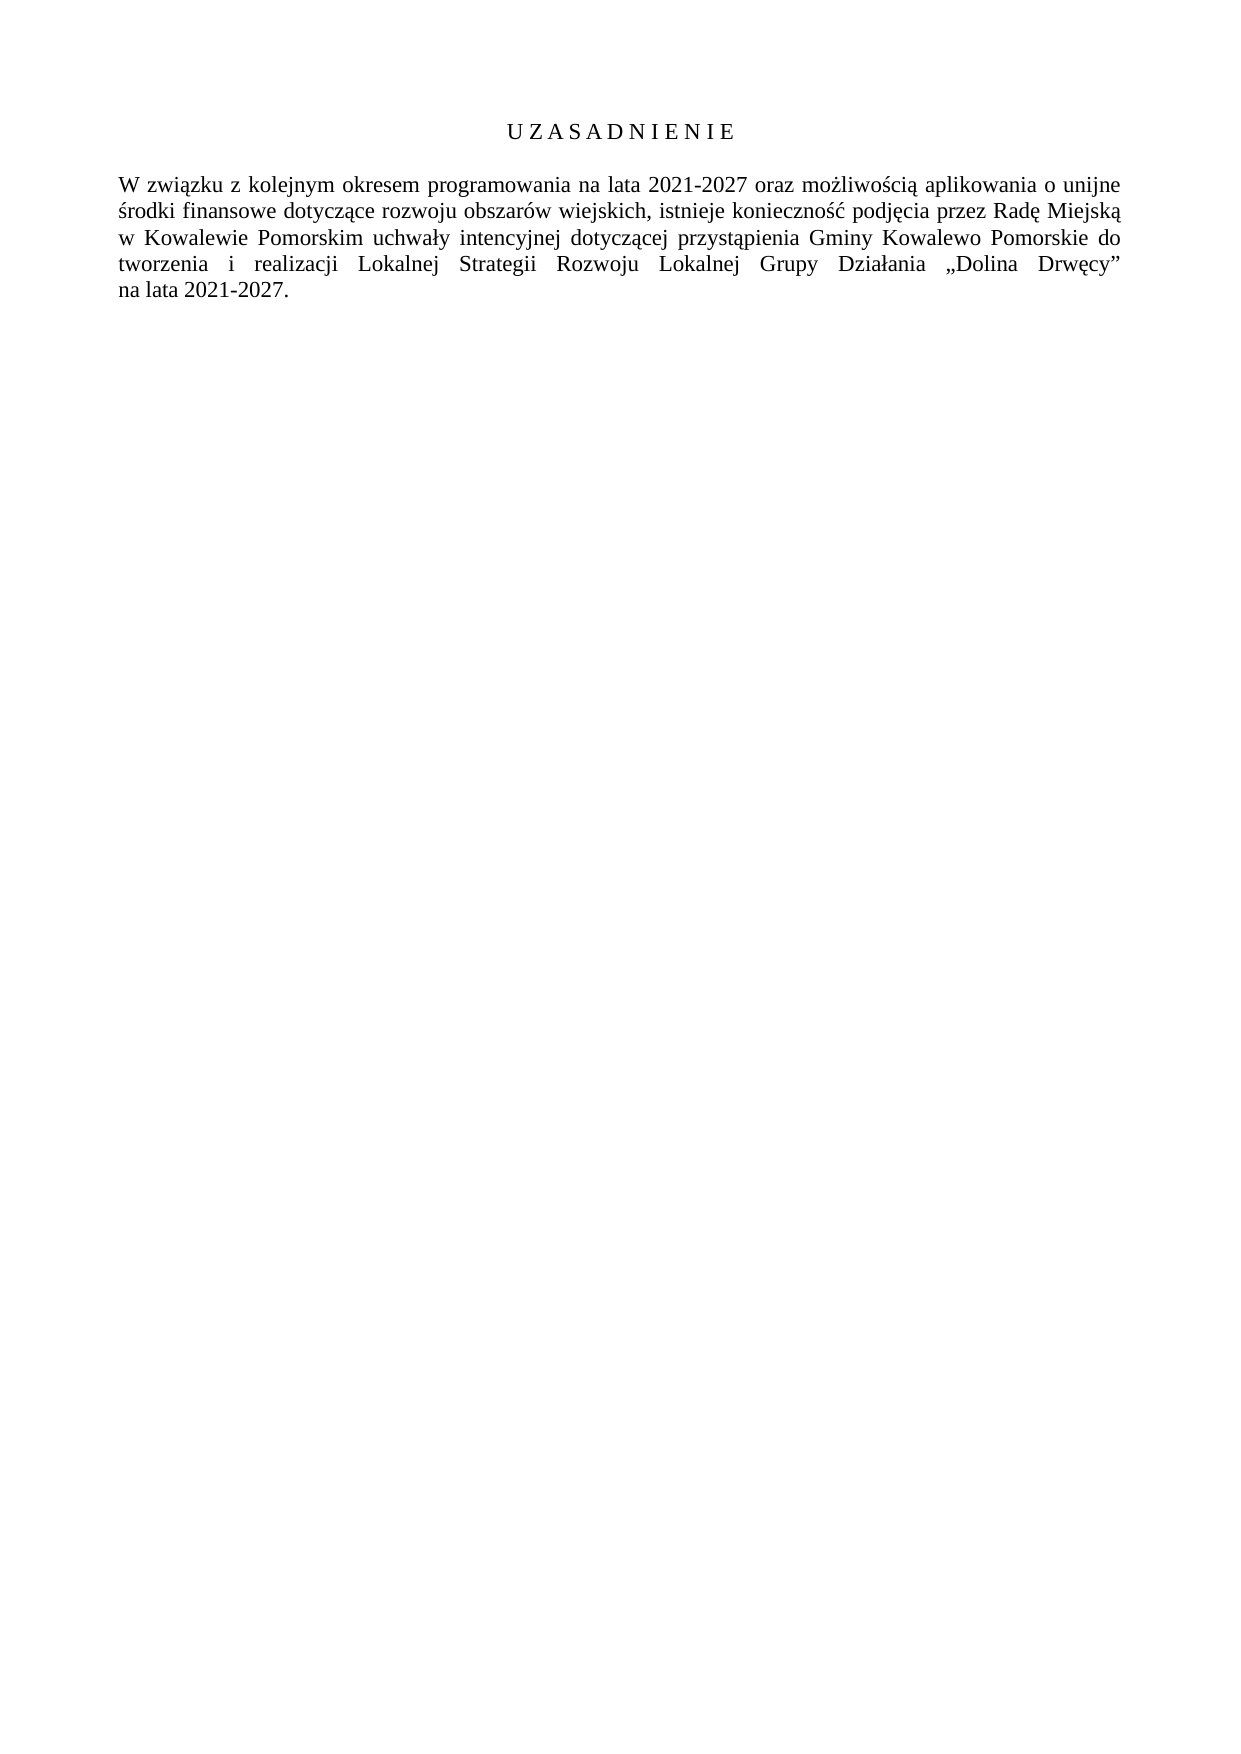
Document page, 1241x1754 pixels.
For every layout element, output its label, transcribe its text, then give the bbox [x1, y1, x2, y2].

text U Z A S A D N I E N I E [118, 118, 1122, 144]
text W związku z kolejnym okresem programowania na lata 2021-2027 oraz możliwością aplikowania o unijne środki finansowe dotyczące rozwoju obszarów wiejskich, istnieje konieczność podjęcia przez Radę Miejską w Kowalewie Pomorskim uchwały intencyjnej dotyczącej przystąpienia Gminy Kowalewo Pomorskie do tworzenia i realizacji Lokalnej Strategii Rozwoju Lokalnej Grupy Działania „Dolina Drwęcy” na lata 2021-2027. [118, 171, 1122, 303]
